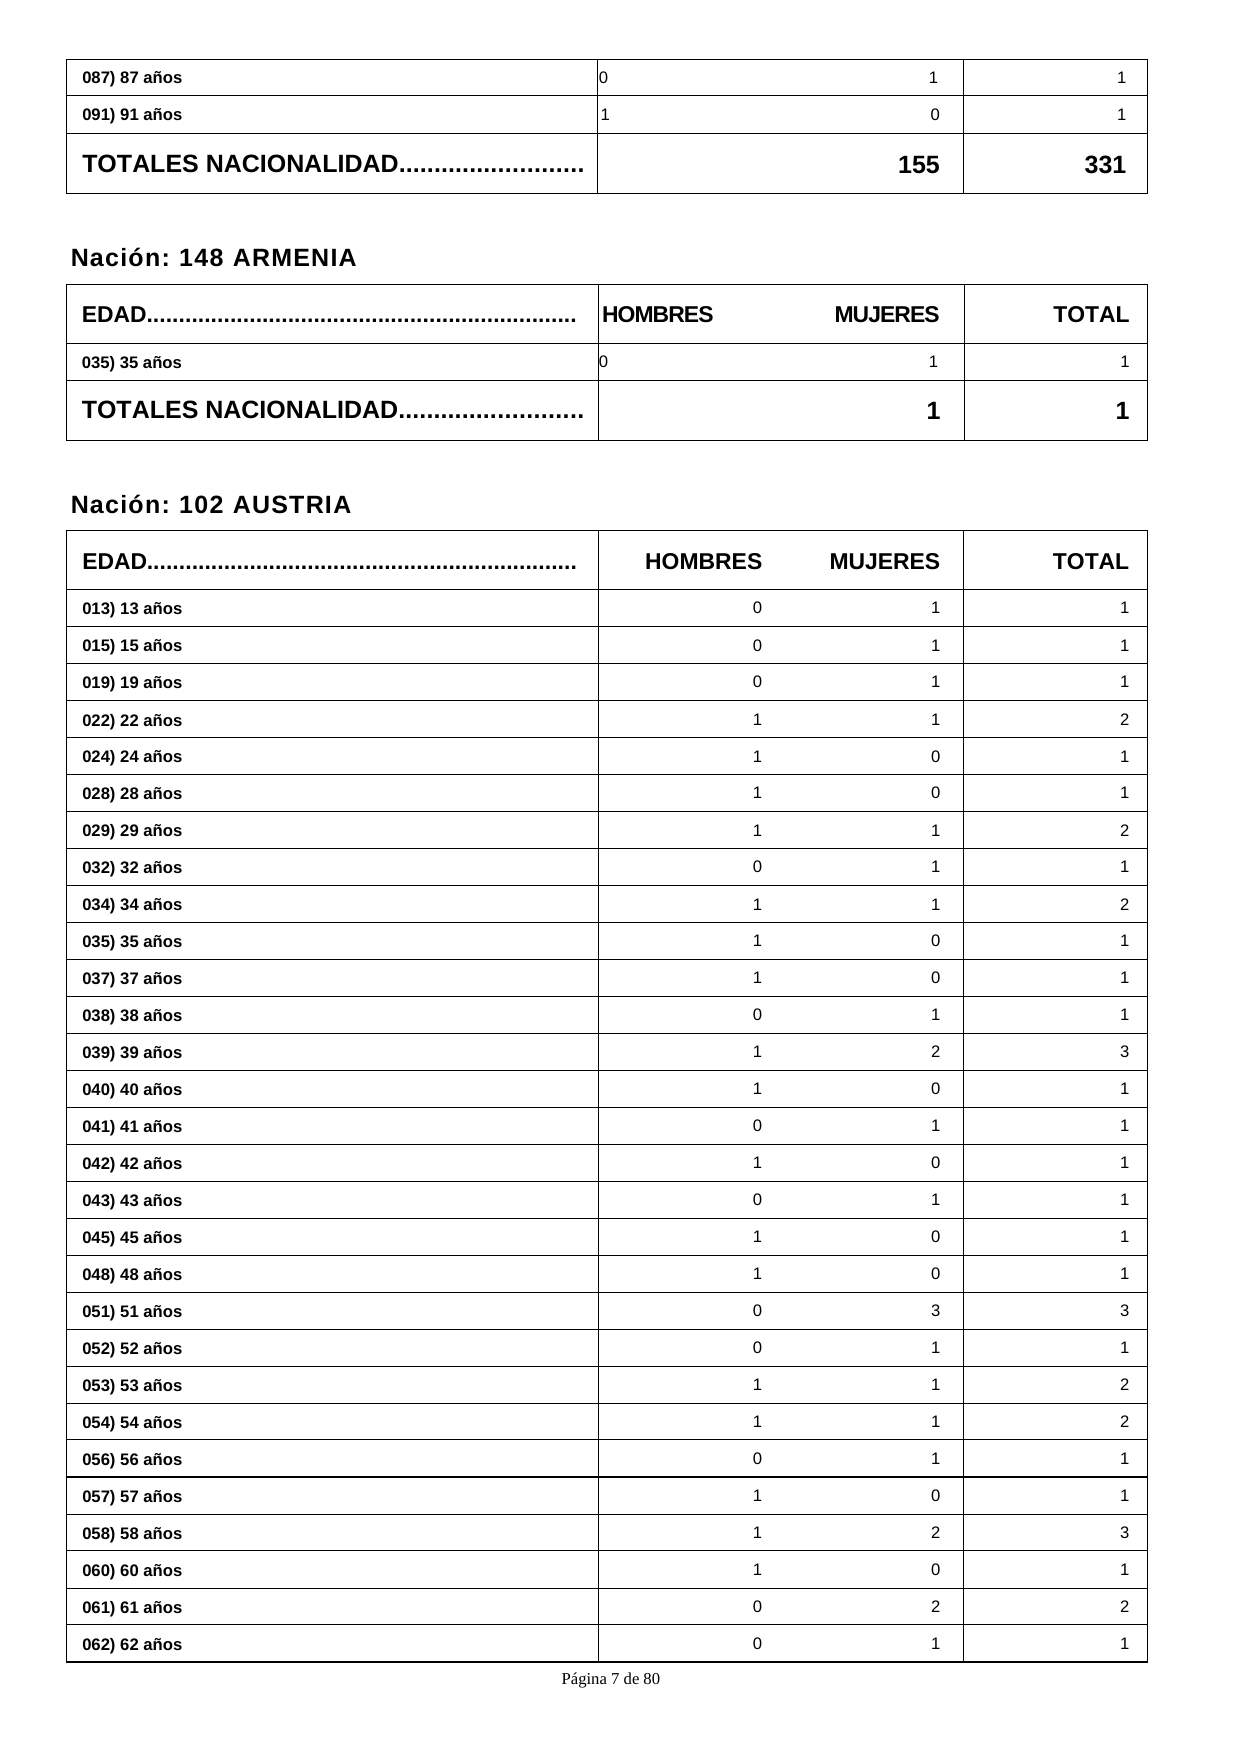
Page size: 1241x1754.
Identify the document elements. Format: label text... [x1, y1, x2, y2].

table_cell 039) 39 años [67, 1034, 598, 1070]
table_cell 1 [965, 381, 1147, 440]
table_cell 1 [964, 923, 1147, 959]
table_cell 0 [797, 923, 963, 959]
table_cell 028) 28 años [67, 775, 598, 811]
table_cell 1 [964, 960, 1147, 996]
table_header EDAD [67, 285, 598, 342]
table_cell 057) 57 años [67, 1478, 598, 1513]
table_cell 1 [599, 1367, 797, 1402]
table_cell 1 [599, 1404, 797, 1439]
table_cell 1 [964, 1551, 1147, 1587]
table_cell 1 [965, 344, 1147, 379]
table_cell 1 [797, 1108, 963, 1144]
table_cell 0 [599, 1330, 797, 1366]
table_cell 2 [797, 1589, 963, 1624]
table_header MUJERES [797, 531, 963, 589]
table_cell 024) 24 años [67, 738, 598, 774]
table_cell 3 [964, 1034, 1147, 1070]
table_header HOMBRES [599, 531, 797, 589]
table_cell 1 [599, 1071, 797, 1107]
table_cell 0 [797, 1256, 963, 1292]
table_cell 1 [797, 1404, 963, 1439]
table_cell 032) 32 años [67, 849, 598, 885]
table_cell 1 [964, 627, 1147, 663]
table_cell 043) 43 años [67, 1182, 598, 1218]
table_cell 041) 41 años [67, 1108, 598, 1144]
table_cell TOTALES NACIONALIDAD [67, 134, 597, 193]
table_cell 0 [797, 1478, 963, 1513]
table_cell 1 [797, 664, 963, 700]
table_cell 029) 29 años [67, 812, 598, 848]
table_cell 0 [599, 1108, 797, 1144]
table_cell 0 [797, 1551, 963, 1587]
table_cell 1 [599, 1145, 797, 1181]
table_cell 1 [797, 1182, 963, 1218]
table_cell TOTALES NACIONALIDAD [67, 381, 598, 440]
table_cell 0 [797, 960, 963, 996]
table_cell 1 [964, 738, 1147, 774]
table_header 087) 87 años [67, 60, 597, 95]
table_cell 2 [964, 701, 1147, 737]
table_cell 1 [599, 775, 797, 811]
text Página 7 de 80 [71, 1669, 1151, 1688]
table_cell 1 [797, 886, 963, 922]
table_cell 2 [964, 1367, 1147, 1402]
table_cell 062) 62 años [67, 1625, 598, 1661]
table_cell 091) 91 años [67, 96, 597, 132]
table_cell 056) 56 años [67, 1440, 598, 1476]
table_cell 048) 48 años [67, 1256, 598, 1292]
table_cell 2 [964, 1589, 1147, 1624]
table_cell 1 [599, 812, 797, 848]
table_cell 0 [599, 1589, 797, 1624]
table_cell 0 [599, 997, 797, 1033]
table_cell 1 [599, 1034, 797, 1070]
table_cell 1 [964, 1071, 1147, 1107]
table_cell 1 [797, 812, 963, 848]
table_cell 1 [599, 381, 964, 440]
table_cell 1 [797, 1440, 963, 1476]
table_cell 2 [964, 1404, 1147, 1439]
table_cell 1 [964, 1108, 1147, 1144]
table_cell 1 [599, 738, 797, 774]
table_cell 1 [797, 1625, 963, 1661]
table_header 0 1 [598, 60, 963, 95]
table_cell 1 [964, 997, 1147, 1033]
table_cell 1 [964, 96, 1147, 132]
table_cell 3 [797, 1293, 963, 1329]
table_cell 054) 54 años [67, 1404, 598, 1439]
table_cell 1 [599, 1478, 797, 1513]
table_cell 0 [599, 664, 797, 700]
table_cell 1 0 [598, 96, 963, 132]
table_cell 058) 58 años [67, 1515, 598, 1550]
table_cell 052) 52 años [67, 1330, 598, 1366]
table_cell 1 [964, 849, 1147, 885]
table_cell 1 [797, 1367, 963, 1402]
table_cell 1 [964, 1330, 1147, 1366]
table_cell 2 [797, 1034, 963, 1070]
table_cell 0 [599, 1293, 797, 1329]
table_cell 045) 45 años [67, 1219, 598, 1255]
table_cell 1 [797, 590, 963, 626]
table_cell 037) 37 años [67, 960, 598, 996]
table_cell 0 [599, 590, 797, 626]
table_cell 1 [599, 960, 797, 996]
table_cell 1 [797, 1330, 963, 1366]
table_cell 1 [599, 1256, 797, 1292]
table_cell 0 [599, 1440, 797, 1476]
table_cell 1 [964, 1145, 1147, 1181]
table_cell 034) 34 años [67, 886, 598, 922]
table_cell 1 [599, 701, 797, 737]
table_cell 019) 19 años [67, 664, 598, 700]
table_cell 0 [797, 1145, 963, 1181]
table_cell 1 [964, 1256, 1147, 1292]
table_cell 0 [797, 775, 963, 811]
table_cell 1 [964, 775, 1147, 811]
table_cell 053) 53 años [67, 1367, 598, 1402]
table_cell 1 [599, 1551, 797, 1587]
table_cell 1 [599, 923, 797, 959]
table_cell 0 [797, 1071, 963, 1107]
table_cell 1 [599, 886, 797, 922]
table_header EDAD [67, 531, 598, 589]
table_cell 060) 60 años [67, 1551, 598, 1587]
text Nación: 102 AUSTRIA [71, 492, 1151, 518]
table_cell 1 [797, 997, 963, 1033]
table_cell 331 [964, 134, 1147, 193]
table_cell 1 [964, 1182, 1147, 1218]
table_cell 1 [964, 590, 1147, 626]
table_cell 1 [599, 1515, 797, 1550]
table_cell 022) 22 años [67, 701, 598, 737]
table_cell 1 [797, 627, 963, 663]
table_cell 0 [797, 1219, 963, 1255]
table_cell 155 176 [598, 134, 963, 193]
table_cell 1 [964, 1219, 1147, 1255]
table_cell 2 [797, 1515, 963, 1550]
table_cell 051) 51 años [67, 1293, 598, 1329]
table_cell 1 [964, 1478, 1147, 1513]
table_cell 0 [797, 738, 963, 774]
table_cell 1 [797, 701, 963, 737]
table_cell 0 [599, 1182, 797, 1218]
table_cell 1 [599, 1219, 797, 1255]
table_cell 013) 13 años [67, 590, 598, 626]
table_cell 040) 40 años [67, 1071, 598, 1107]
table_cell 061) 61 años [67, 1589, 598, 1624]
table_cell 1 [964, 1625, 1147, 1661]
table_cell 042) 42 años [67, 1145, 598, 1181]
table_cell 0 [599, 849, 797, 885]
table_cell 3 [964, 1293, 1147, 1329]
table_cell 2 [964, 812, 1147, 848]
table_cell 1 [964, 664, 1147, 700]
table_cell 3 [964, 1515, 1147, 1550]
table_header 1 [964, 60, 1147, 95]
table_header HOMBRES MUJERES [599, 285, 964, 342]
table_cell 015) 15 años [67, 627, 598, 663]
table_cell 0 [599, 1625, 797, 1661]
table_cell 035) 35 años [67, 923, 598, 959]
table_cell 2 [964, 886, 1147, 922]
text Nación: 148 ARMENIA [71, 246, 1151, 272]
table_cell 0 1 [599, 344, 964, 379]
table_cell 1 [964, 1440, 1147, 1476]
table_header TOTAL [965, 285, 1147, 342]
table_cell 035) 35 años [67, 344, 598, 379]
table_cell 0 [599, 627, 797, 663]
table_header TOTAL [964, 531, 1147, 589]
table_cell 038) 38 años [67, 997, 598, 1033]
table_cell 1 [797, 849, 963, 885]
